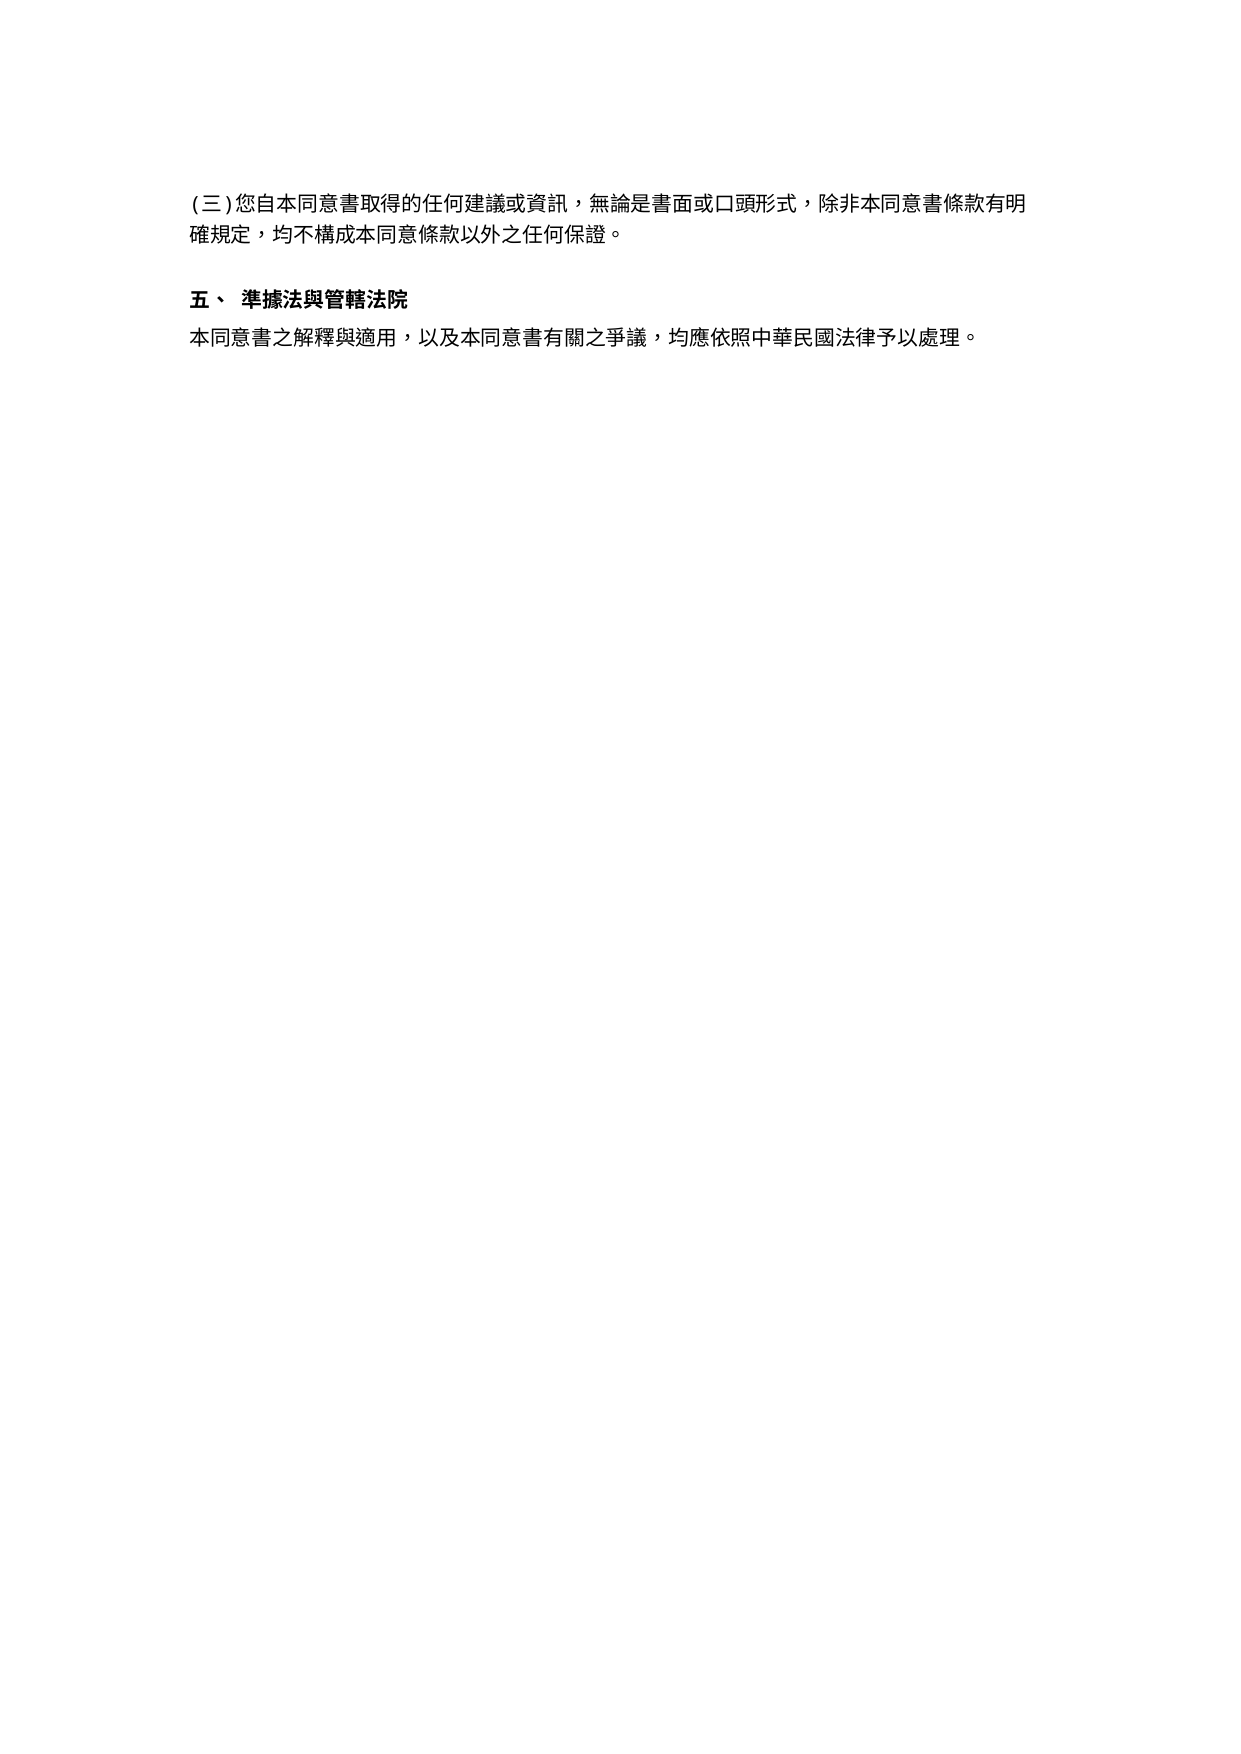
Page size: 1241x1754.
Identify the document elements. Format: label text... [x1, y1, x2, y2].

text 本同意書之解釋與適用，以及本同意書有關之爭議，均應依照中華民國法律予以處理。 [189, 314, 1033, 351]
text (三)您自本同意書取得的任何建議或資訊，無論是書面或口頭形式，除非本同意書條款有明確規定，均不構成本同意條款以外之任何保證。 [189, 187, 1033, 248]
text 五、 準據法與管轄法院 [189, 276, 1033, 314]
